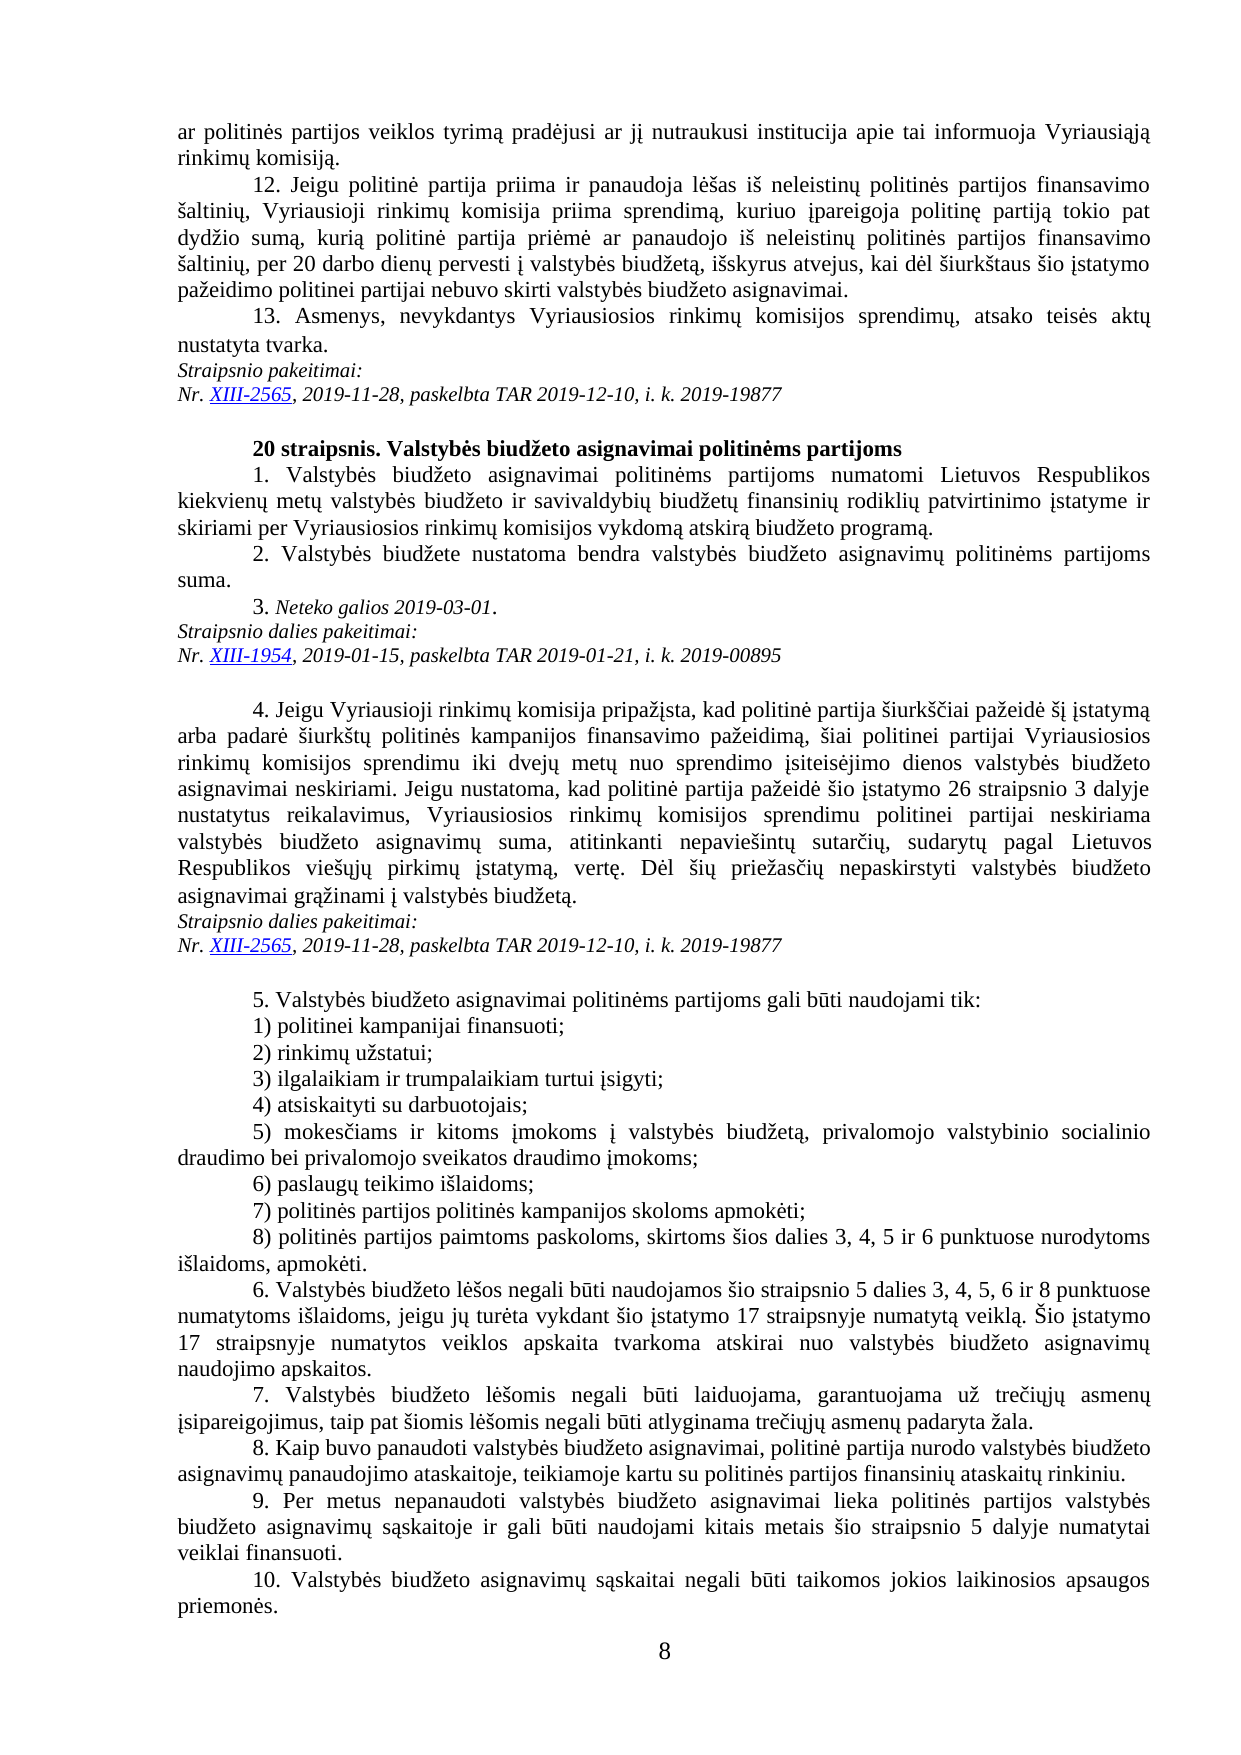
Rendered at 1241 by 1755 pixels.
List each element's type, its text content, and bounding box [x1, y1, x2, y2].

text 8) politinės partijos paimtoms paskoloms, skirtoms šios dalies 3, 4, 5 ir 6 punktuose nurodytoms išlaidoms, apmokėti. [177, 1223, 1152, 1276]
text 6) paslaugų teikimo išlaidoms; [177, 1171, 1152, 1197]
text ar politinės partijos veiklos tyrimą pradėjusi ar jį nutraukusi institucija apie tai informuoja Vyriausiąją rinkimų komisiją. [177, 118, 1152, 171]
text Straipsnio dalies pakeitimai: [177, 909, 1152, 933]
text 3. Neteko galios 2019-03-01. [177, 593, 1152, 619]
text 1) politinei kampanijai finansuoti; [177, 1012, 1152, 1039]
text 20 straipsnis. Valstybės biudžeto asignavimai politinėms partijoms [177, 434, 1152, 461]
text 3) ilgalaikiam ir trumpalaikiam turtui įsigyti; [177, 1065, 1152, 1091]
text Nr. XIII-2565, 2019-11-28, paskelbta TAR 2019-12-10, i. k. 2019-19877 [177, 933, 1152, 957]
text 10. Valstybės biudžeto asignavimų sąskaitai negali būti taikomos jokios laikinosios apsaugos priemonės. [177, 1566, 1152, 1618]
text 2) rinkimų užstatui; [177, 1039, 1152, 1065]
text 2. Valstybės biudžete nustatoma bendra valstybės biudžeto asignavimų politinėms partijoms suma. [177, 540, 1152, 593]
text 5) mokesčiams ir kitoms įmokoms į valstybės biudžetą, privalomojo valstybinio socialinio draudimo bei privalomojo sveikatos draudimo įmokoms; [177, 1118, 1152, 1171]
text 4) atsiskaityti su darbuotojais; [177, 1091, 1152, 1118]
text 12. Jeigu politinė partija priima ir panaudoja lėšas iš neleistinų politinės partijos finansavimo šaltinių, Vyriausioji rinkimų komisija priima sprendimą, kuriuo įpareigoja politinę partiją tokio pat dydžio sumą, kurią politinė partija priėmė ar panaudojo iš neleistinų politinės partijos finansavimo šaltinių, per 20 darbo dienų pervesti į valstybės biudžetą, išskyrus atvejus, kai dėl šiurkštaus šio įstatymo pažeidimo politinei partijai nebuvo skirti valstybės biudžeto asignavimai. [177, 171, 1152, 303]
text Nr. XIII-2565, 2019-11-28, paskelbta TAR 2019-12-10, i. k. 2019-19877 [177, 382, 1152, 406]
text 7. Valstybės biudžeto lėšomis negali būti laiduojama, garantuojama už trečiųjų asmenų įsipareigojimus, taip pat šiomis lėšomis negali būti atlyginama trečiųjų asmenų padaryta žala. [177, 1381, 1152, 1434]
text 5. Valstybės biudžeto asignavimai politinėms partijoms gali būti naudojami tik: [177, 986, 1152, 1012]
text 4. Jeigu Vyriausioji rinkimų komisija pripažįsta, kad politinė partija šiurkščiai pažeidė šį įstatymą arba padarė šiurkštų politinės kampanijos finansavimo pažeidimą, šiai politinei partijai Vyriausiosios rinkimų komisijos sprendimu iki dvejų metų nuo sprendimo įsiteisėjimo dienos valstybės biudžeto asignavimai neskiriami. Jeigu nustatoma, kad politinė partija pažeidė šio įstatymo 26 straipsnio 3 dalyje nustatytus reikalavimus, Vyriausiosios rinkimų komisijos sprendimu politinei partijai neskiriama valstybės biudžeto asignavimų suma, atitinkanti nepaviešintų sutarčių, sudarytų pagal Lietuvos Respublikos viešųjų pirkimų įstatymą, vertę. Dėl šių priežasčių nepaskirstyti valstybės biudžeto asignavimai grąžinami į valstybės biudžetą. [177, 696, 1152, 909]
text 13. Asmenys, nevykdantys Vyriausiosios rinkimų komisijos sprendimų, atsako teisės aktų nustatyta tvarka. [177, 303, 1152, 358]
text Straipsnio dalies pakeitimai: [177, 619, 1152, 643]
text Straipsnio pakeitimai: [177, 358, 1152, 382]
text Nr. XIII-1954, 2019-01-15, paskelbta TAR 2019-01-21, i. k. 2019-00895 [177, 643, 1152, 667]
text 6. Valstybės biudžeto lėšos negali būti naudojamos šio straipsnio 5 dalies 3, 4, 5, 6 ir 8 punktuose numatytoms išlaidoms, jeigu jų turėta vykdant šio įstatymo 17 straipsnyje numatytą veiklą. Šio įstatymo 17 straipsnyje numatytos veiklos apskaita tvarkoma atskirai nuo valstybės biudžeto asignavimų naudojimo apskaitos. [177, 1276, 1152, 1381]
text 7) politinės partijos politinės kampanijos skoloms apmokėti; [177, 1197, 1152, 1223]
text 1. Valstybės biudžeto asignavimai politinėms partijoms numatomi Lietuvos Respublikos kiekvienų metų valstybės biudžeto ir savivaldybių biudžetų finansinių rodiklių patvirtinimo įstatyme ir skiriami per Vyriausiosios rinkimų komisijos vykdomą atskirą biudžeto programą. [177, 461, 1152, 540]
text 8. Kaip buvo panaudoti valstybės biudžeto asignavimai, politinė partija nurodo valstybės biudžeto asignavimų panaudojimo ataskaitoje, teikiamoje kartu su politinės partijos finansinių ataskaitų rinkiniu. [177, 1434, 1152, 1487]
text 9. Per metus nepanaudoti valstybės biudžeto asignavimai lieka politinės partijos valstybės biudžeto asignavimų sąskaitoje ir gali būti naudojami kitais metais šio straipsnio 5 dalyje numatytai veiklai finansuoti. [177, 1487, 1152, 1566]
